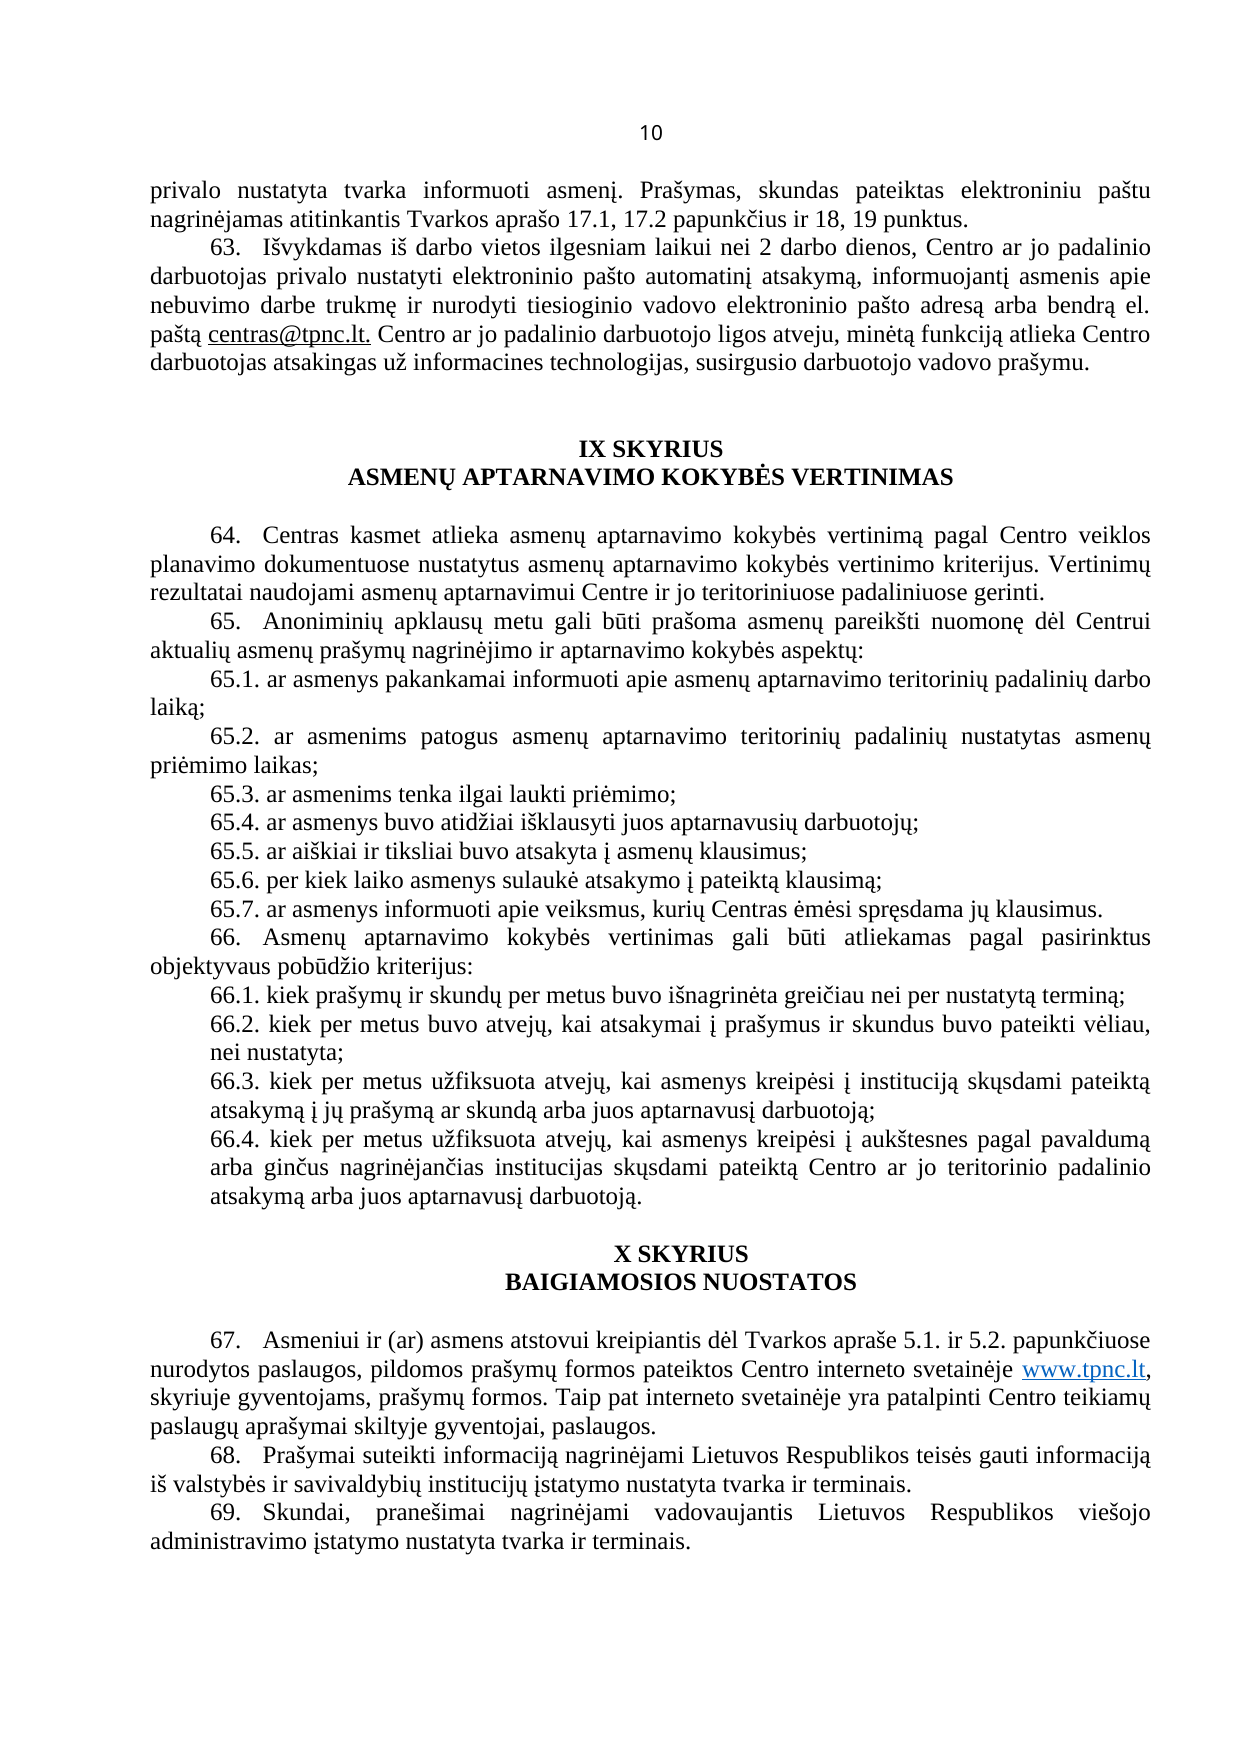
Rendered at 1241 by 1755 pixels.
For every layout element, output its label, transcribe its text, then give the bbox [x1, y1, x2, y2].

text 64. Centras kasmet atlieka asmenų aptarnavimo kokybės vertinimą pagal Centro veiklos planavimo dokumentuose nustatytus asmenų aptarnavimo kokybės vertinimo kriterijus. Vertinimų rezultatai naudojami asmenų aptarnavimui Centre ir jo teritoriniuose padaliniuose gerinti. [150, 520, 1152, 606]
text 63. Išvykdamas iš darbo vietos ilgesniam laikui nei 2 darbo dienos, Centro ar jo padalinio darbuotojas privalo nustatyti elektroninio pašto automatinį atsakymą, informuojantį asmenis apie nebuvimo darbe trukmę ir nurodyti tiesioginio vadovo elektroninio pašto adresą arba bendrą el. paštą centras@tpnc.lt. Centro ar jo padalinio darbuotojo ligos atveju, minėtą funkciją atlieka Centro darbuotojas atsakingas už informacines technologijas, susirgusio darbuotojo vadovo prašymu. [150, 232, 1152, 376]
text 65.7. ar asmenys informuoti apie veiksmus, kurių Centras ėmėsi spręsdama jų klausimus. [150, 894, 1152, 922]
text 66.1. kiek prašymų ir skundų per metus buvo išnagrinėta greičiau nei per nustatytą terminą; [210, 980, 1152, 1009]
text 69. Skundai, pranešimai nagrinėjami vadovaujantis Lietuvos Respublikos viešojo administravimo įstatymo nustatyta tvarka ir terminais. [150, 1497, 1152, 1555]
text 65. Anoniminių apklausų metu gali būti prašoma asmenų pareikšti nuomonę dėl Centrui aktualių asmenų prašymų nagrinėjimo ir aptarnavimo kokybės aspektų: [150, 606, 1152, 664]
text X SKYRIUS [150, 1239, 1152, 1267]
text 66.2. kiek per metus buvo atvejų, kai atsakymai į prašymus ir skundus buvo pateikti vėliau, nei nustatyta; [210, 1009, 1152, 1066]
text 65.5. ar aiškiai ir tiksliai buvo atsakyta į asmenų klausimus; [150, 836, 1152, 865]
text 65.1. ar asmenys pakankamai informuoti apie asmenų aptarnavimo teritorinių padalinių darbo laiką; [150, 664, 1152, 721]
text 65.2. ar asmenims patogus asmenų aptarnavimo teritorinių padalinių nustatytas asmenų priėmimo laikas; [150, 721, 1152, 779]
text 67. Asmeniui ir (ar) asmens atstovui kreipiantis dėl Tvarkos apraše 5.1. ir 5.2. papunkčiuose nurodytos paslaugos, pildomos prašymų formos pateiktos Centro interneto svetainėje www.tpnc.lt, skyriuje gyventojams, prašymų formos. Taip pat interneto svetainėje yra patalpinti Centro teikiamų paslaugų aprašymai skiltyje gyventojai, paslaugos. [150, 1325, 1152, 1440]
text BAIGIAMOSIOS NUOSTATOS [150, 1267, 1152, 1296]
text 65.3. ar asmenims tenka ilgai laukti priėmimo; [150, 779, 1152, 807]
text 66.3. kiek per metus užfiksuota atvejų, kai asmenys kreipėsi į instituciją skųsdami pateiktą atsakymą į jų prašymą ar skundą arba juos aptarnavusį darbuotoją; [210, 1066, 1152, 1124]
text 65.4. ar asmenys buvo atidžiai išklausyti juos aptarnavusių darbuotojų; [150, 807, 1152, 836]
text 66.4. kiek per metus užfiksuota atvejų, kai asmenys kreipėsi į aukštesnes pagal pavaldumą arba ginčus nagrinėjančias institucijas skųsdami pateiktą Centro ar jo teritorinio padalinio atsakymą arba juos aptarnavusį darbuotoją. [210, 1124, 1152, 1210]
text 65.6. per kiek laiko asmenys sulaukė atsakymo į pateiktą klausimą; [150, 865, 1152, 894]
text ASMENŲ APTARNAVIMO KOKYBĖS VERTINIMAS [150, 462, 1152, 491]
text 66. Asmenų aptarnavimo kokybės vertinimas gali būti atliekamas pagal pasirinktus objektyvaus pobūdžio kriterijus: [150, 922, 1152, 980]
text IX SKYRIUS [150, 434, 1152, 462]
text privalo nustatyta tvarka informuoti asmenį. Prašymas, skundas pateiktas elektroniniu paštu nagrinėjamas atitinkantis Tvarkos aprašo 17.1, 17.2 papunkčius ir 18, 19 punktus. [150, 175, 1152, 232]
text 68. Prašymai suteikti informaciją nagrinėjami Lietuvos Respublikos teisės gauti informaciją iš valstybės ir savivaldybių institucijų įstatymo nustatyta tvarka ir terminais. [150, 1440, 1152, 1497]
